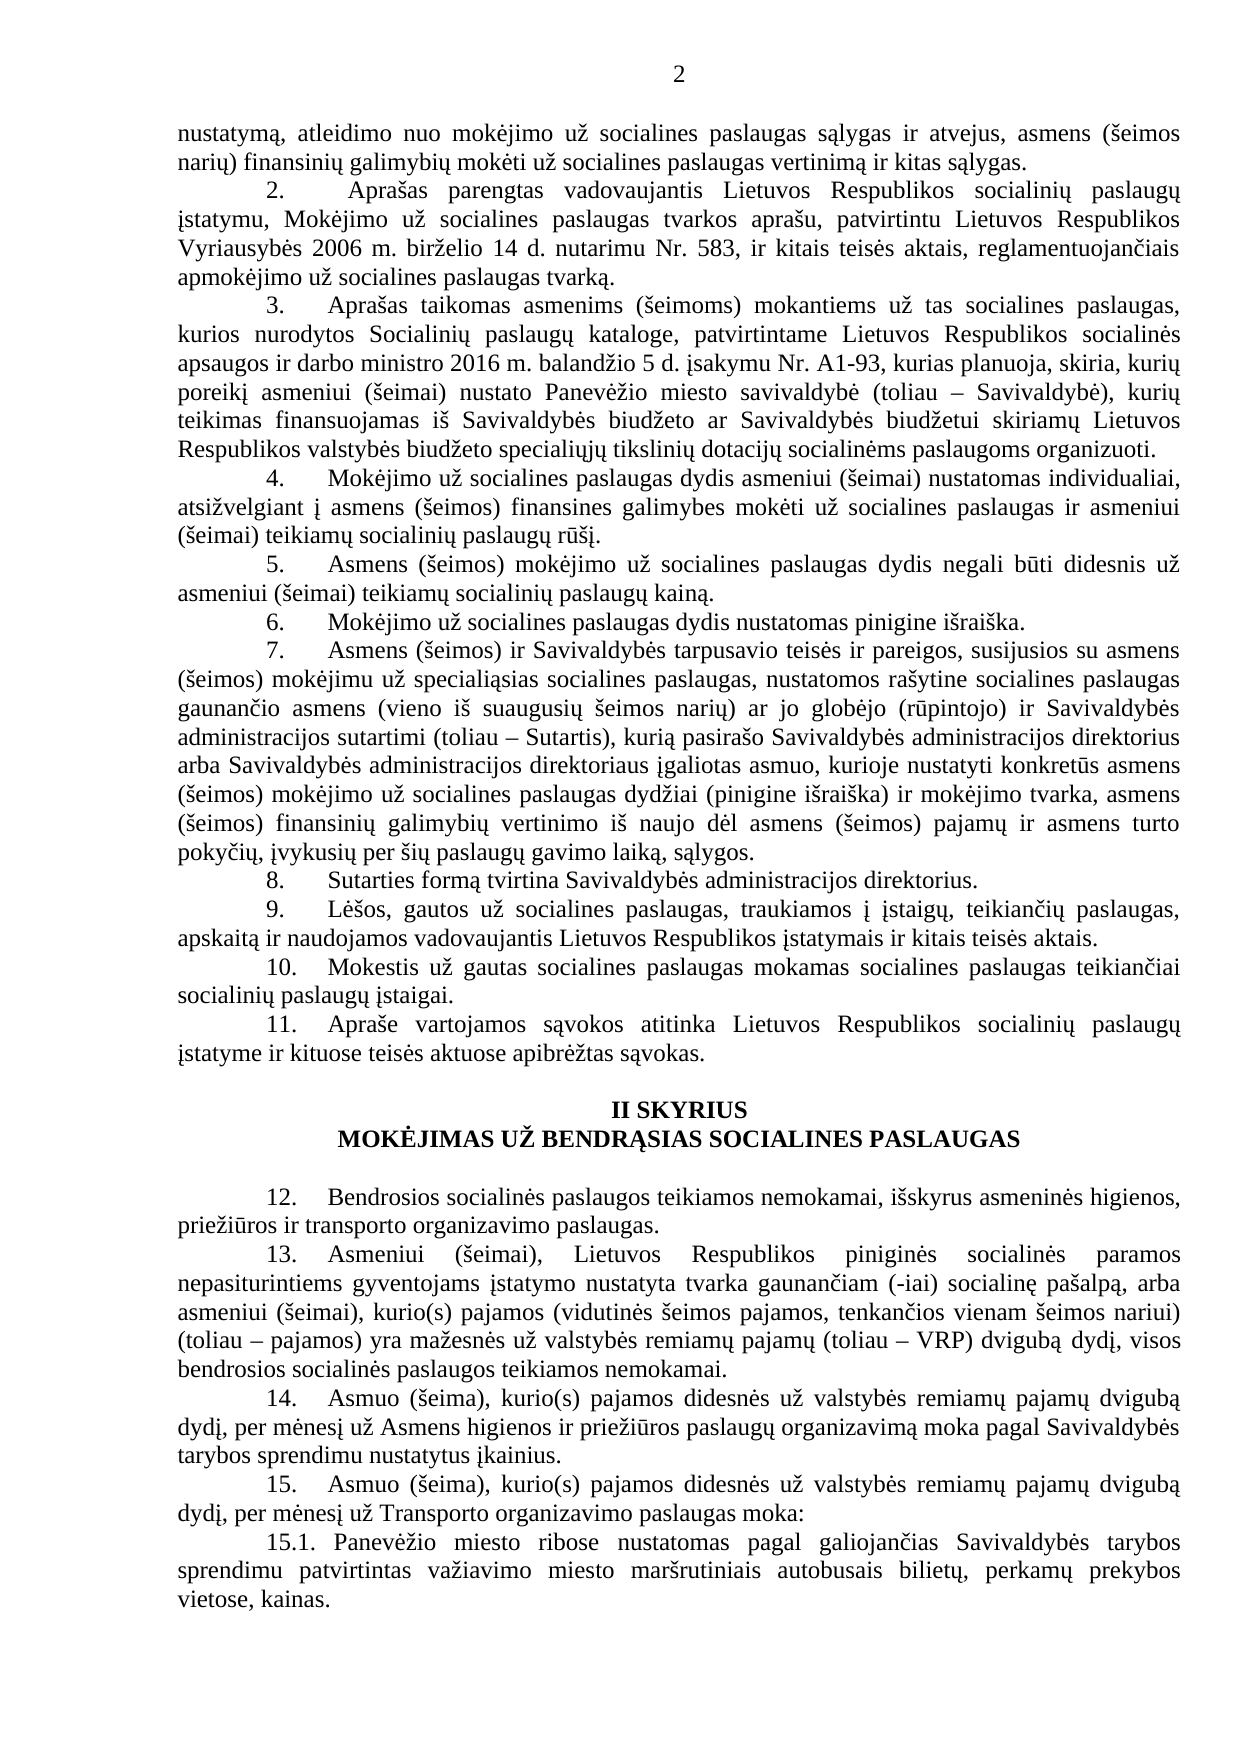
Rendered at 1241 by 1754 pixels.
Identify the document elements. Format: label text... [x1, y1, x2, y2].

text 9. Lėšos, gautos už socialines paslaugas, traukiamos į įstaigų, teikiančių paslaugas, apskaitą ir naudojamos vadovaujantis Lietuvos Respublikos įstatymais ir kitais teisės aktais. [177, 894, 1181, 952]
text 8. Sutarties formą tvirtina Savivaldybės administracijos direktorius. [177, 866, 1181, 894]
text 12. Bendrosios socialinės paslaugos teikiamos nemokamai, išskyrus asmeninės higienos, priežiūros ir transporto organizavimo paslaugas. [177, 1182, 1181, 1239]
text MOKĖJIMAS UŽ BENDRĄSIAS SOCIALINES PASLAUGAS [177, 1124, 1181, 1153]
text 10. Mokestis už gautas socialines paslaugas mokamas socialines paslaugas teikiančiai socialinių paslaugų įstaigai. [177, 952, 1181, 1009]
text 2. Aprašas parengtas vadovaujantis Lietuvos Respublikos socialinių paslaugų įstatymu, Mokėjimo už socialines paslaugas tvarkos aprašu, patvirtintu Lietuvos Respublikos Vyriausybės 2006 m. birželio 14 d. nutarimu Nr. 583, ir kitais teisės aktais, reglamentuojančiais apmokėjimo už socialines paslaugas tvarką. [177, 176, 1181, 291]
text 7. Asmens (šeimos) ir Savivaldybės tarpusavio teisės ir pareigos, susijusios su asmens (šeimos) mokėjimu už specialiąsias socialines paslaugas, nustatomos rašytine socialines paslaugas gaunančio asmens (vieno iš suaugusių šeimos narių) ar jo globėjo (rūpintojo) ir Savivaldybės administracijos sutartimi (toliau – Sutartis), kurią pasirašo Savivaldybės administracijos direktorius arba Savivaldybės administracijos direktoriaus įgaliotas asmuo, kurioje nustatyti konkretūs asmens (šeimos) mokėjimo už socialines paslaugas dydžiai (pinigine išraiška) ir mokėjimo tvarka, asmens (šeimos) finansinių galimybių vertinimo iš naujo dėl asmens (šeimos) pajamų ir asmens turto pokyčių, įvykusių per šių paslaugų gavimo laiką, sąlygos. [177, 636, 1181, 866]
text 4. Mokėjimo už socialines paslaugas dydis asmeniui (šeimai) nustatomas individualiai, atsižvelgiant į asmens (šeimos) finansines galimybes mokėti už socialines paslaugas ir asmeniui (šeimai) teikiamų socialinių paslaugų rūšį. [177, 463, 1181, 549]
text II SKYRIUS [177, 1096, 1181, 1124]
text 11. Apraše vartojamos sąvokos atitinka Lietuvos Respublikos socialinių paslaugų įstatyme ir kituose teisės aktuose apibrėžtas sąvokas. [177, 1009, 1181, 1067]
text 3. Aprašas taikomas asmenims (šeimoms) mokantiems už tas socialines paslaugas, kurios nurodytos Socialinių paslaugų kataloge, patvirtintame Lietuvos Respublikos socialinės apsaugos ir darbo ministro 2016 m. balandžio 5 d. įsakymu Nr. A1-93, kurias planuoja, skiria, kurių poreikį asmeniui (šeimai) nustato Panevėžio miesto savivaldybė (toliau – Savivaldybė), kurių teikimas finansuojamas iš Savivaldybės biudžeto ar Savivaldybės biudžetui skiriamų Lietuvos Respublikos valstybės biudžeto specialiųjų tikslinių dotacijų socialinėms paslaugoms organizuoti. [177, 291, 1181, 463]
text 14. Asmuo (šeima), kurio(s) pajamos didesnės už valstybės remiamų pajamų dvigubą dydį, per mėnesį už Asmens higienos ir priežiūros paslaugų organizavimą moka pagal Savivaldybės tarybos sprendimu nustatytus įkainius. [177, 1383, 1181, 1469]
text 6. Mokėjimo už socialines paslaugas dydis nustatomas pinigine išraiška. [177, 607, 1181, 636]
text nustatymą, atleidimo nuo mokėjimo už socialines paslaugas sąlygas ir atvejus, asmens (šeimos narių) finansinių galimybių mokėti už socialines paslaugas vertinimą ir kitas sąlygas. [177, 118, 1181, 176]
text 15. Asmuo (šeima), kurio(s) pajamos didesnės už valstybės remiamų pajamų dvigubą dydį, per mėnesį už Transporto organizavimo paslaugas moka: [177, 1469, 1181, 1527]
text 5. Asmens (šeimos) mokėjimo už socialines paslaugas dydis negali būti didesnis už asmeniui (šeimai) teikiamų socialinių paslaugų kainą. [177, 549, 1181, 607]
text 13. Asmeniui (šeimai), Lietuvos Respublikos piniginės socialinės paramos nepasiturintiems gyventojams įstatymo nustatyta tvarka gaunančiam (-iai) socialinę pašalpą, arba asmeniui (šeimai), kurio(s) pajamos (vidutinės šeimos pajamos, tenkančios vienam šeimos nariui) (toliau – pajamos) yra mažesnės už valstybės remiamų pajamų (toliau – VRP) dvigubą dydį, visos bendrosios socialinės paslaugos teikiamos nemokamai. [177, 1239, 1181, 1383]
text 15.1. Panevėžio miesto ribose nustatomas pagal galiojančias Savivaldybės tarybos sprendimu patvirtintas važiavimo miesto maršrutiniais autobusais bilietų, perkamų prekybos vietose, kainas. [177, 1527, 1181, 1613]
